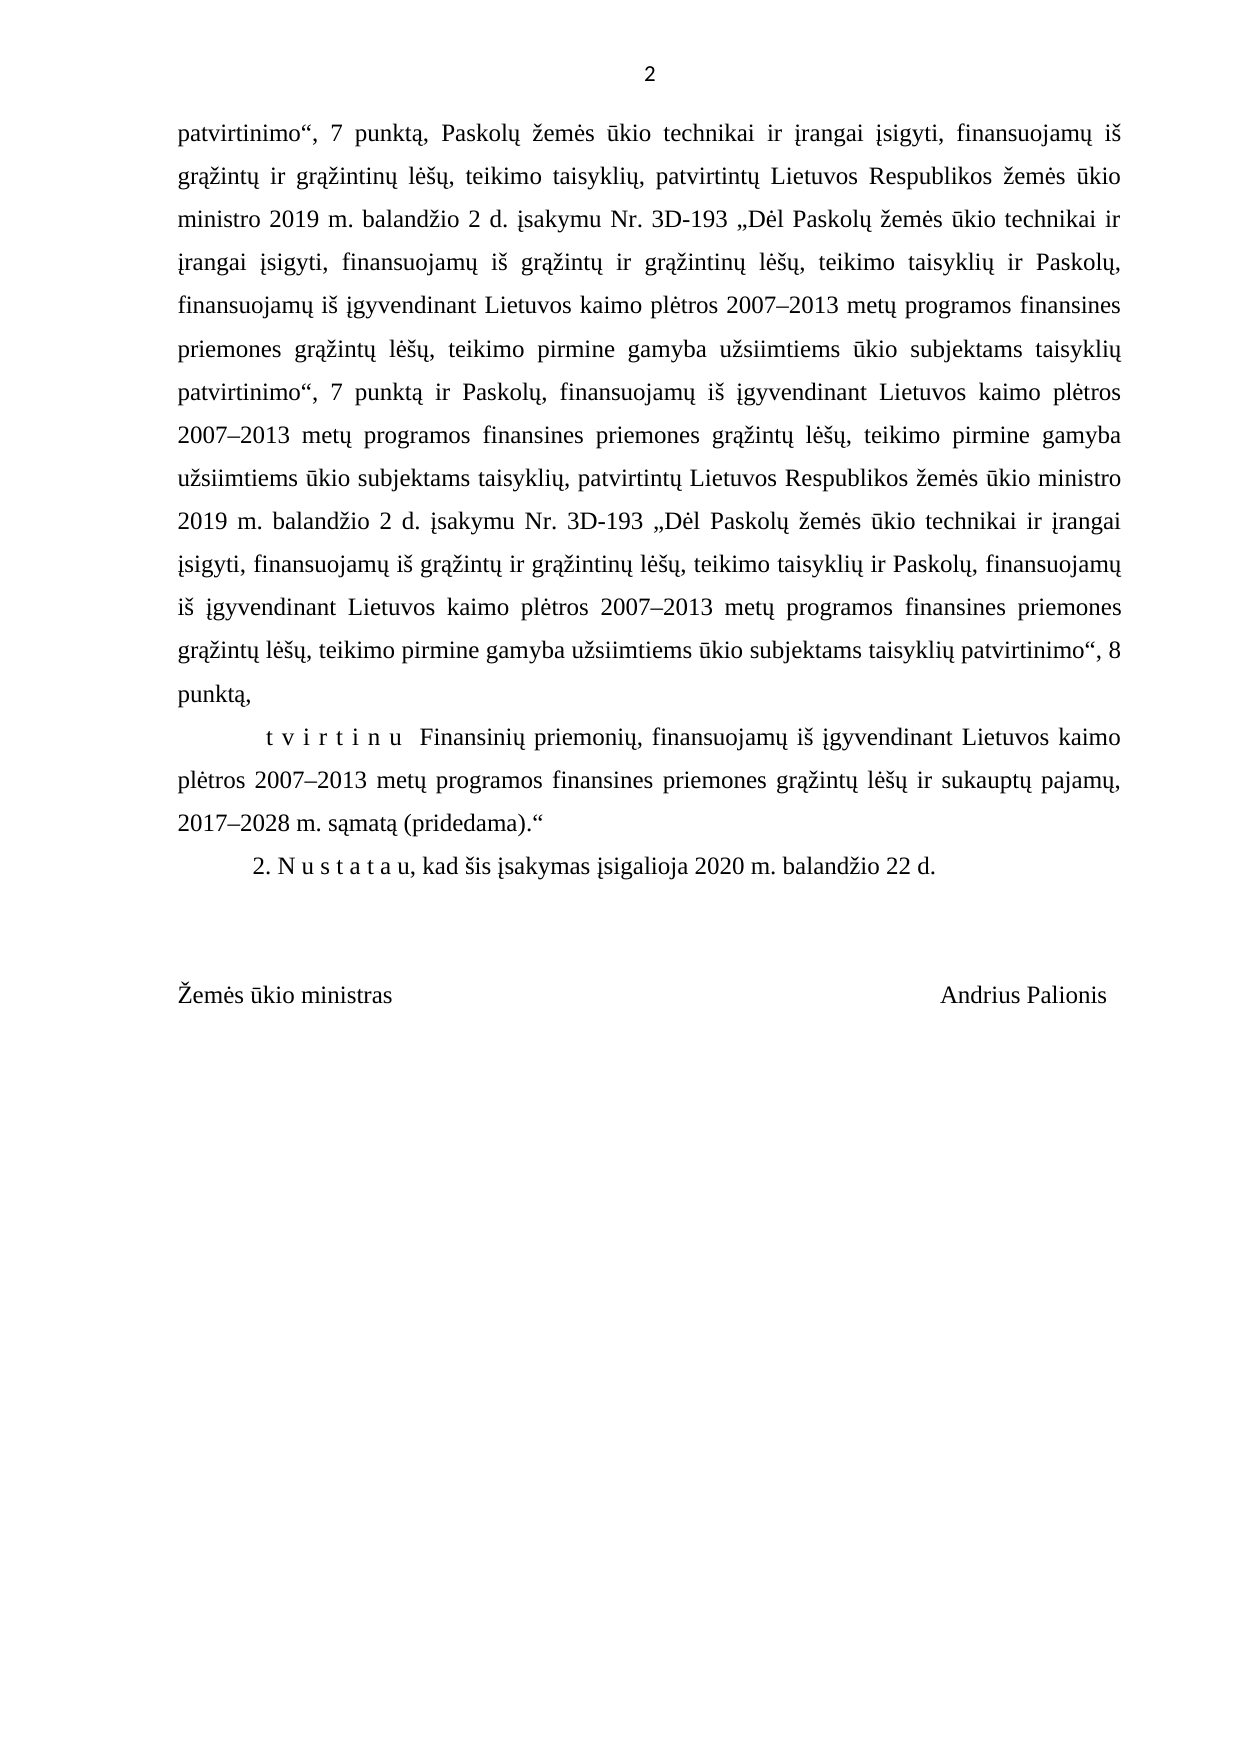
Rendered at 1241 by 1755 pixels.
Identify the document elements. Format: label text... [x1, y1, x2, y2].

text Žemės ūkio ministras Andrius Palionis [177, 981, 1122, 1009]
text patvirtinimo“, 7 punktą, Paskolų žemės ūkio technikai ir įrangai įsigyti, finansuojamų iš grąžintų ir grąžintinų lėšų, teikimo taisyklių, patvirtintų Lietuvos Respublikos žemės ūkio ministro 2019 m. balandžio 2 d. įsakymu Nr. 3D-193 „Dėl Paskolų žemės ūkio technikai ir įrangai įsigyti, finansuojamų iš grąžintų ir grąžintinų lėšų, teikimo taisyklių ir Paskolų, finansuojamų iš įgyvendinant Lietuvos kaimo plėtros 2007–2013 metų programos finansines priemones grąžintų lėšų, teikimo pirmine gamyba užsiimtiems ūkio subjektams taisyklių patvirtinimo“, 7 punktą ir Paskolų, finansuojamų iš įgyvendinant Lietuvos kaimo plėtros 2007–2013 metų programos finansines priemones grąžintų lėšų, teikimo pirmine gamyba užsiimtiems ūkio subjektams taisyklių, patvirtintų Lietuvos Respublikos žemės ūkio ministro 2019 m. balandžio 2 d. įsakymu Nr. 3D-193 „Dėl Paskolų žemės ūkio technikai ir įrangai įsigyti, finansuojamų iš grąžintų ir grąžintinų lėšų, teikimo taisyklių ir Paskolų, finansuojamų iš įgyvendinant Lietuvos kaimo plėtros 2007–2013 metų programos finansines priemones grąžintų lėšų, teikimo pirmine gamyba užsiimtiems ūkio subjektams taisyklių patvirtinimo“, 8 punktą, [177, 118, 1122, 707]
text t v i r t i n u Finansinių priemonių, finansuojamų iš įgyvendinant Lietuvos kaimo plėtros 2007–2013 metų programos finansines priemones grąžintų lėšų ir sukauptų pajamų, 2017–2028 m. sąmatą (pridedama).“ [177, 722, 1122, 837]
text 2. N u s t a t a u, kad šis įsakymas įsigalioja 2020 m. balandžio 22 d. [177, 851, 1122, 880]
